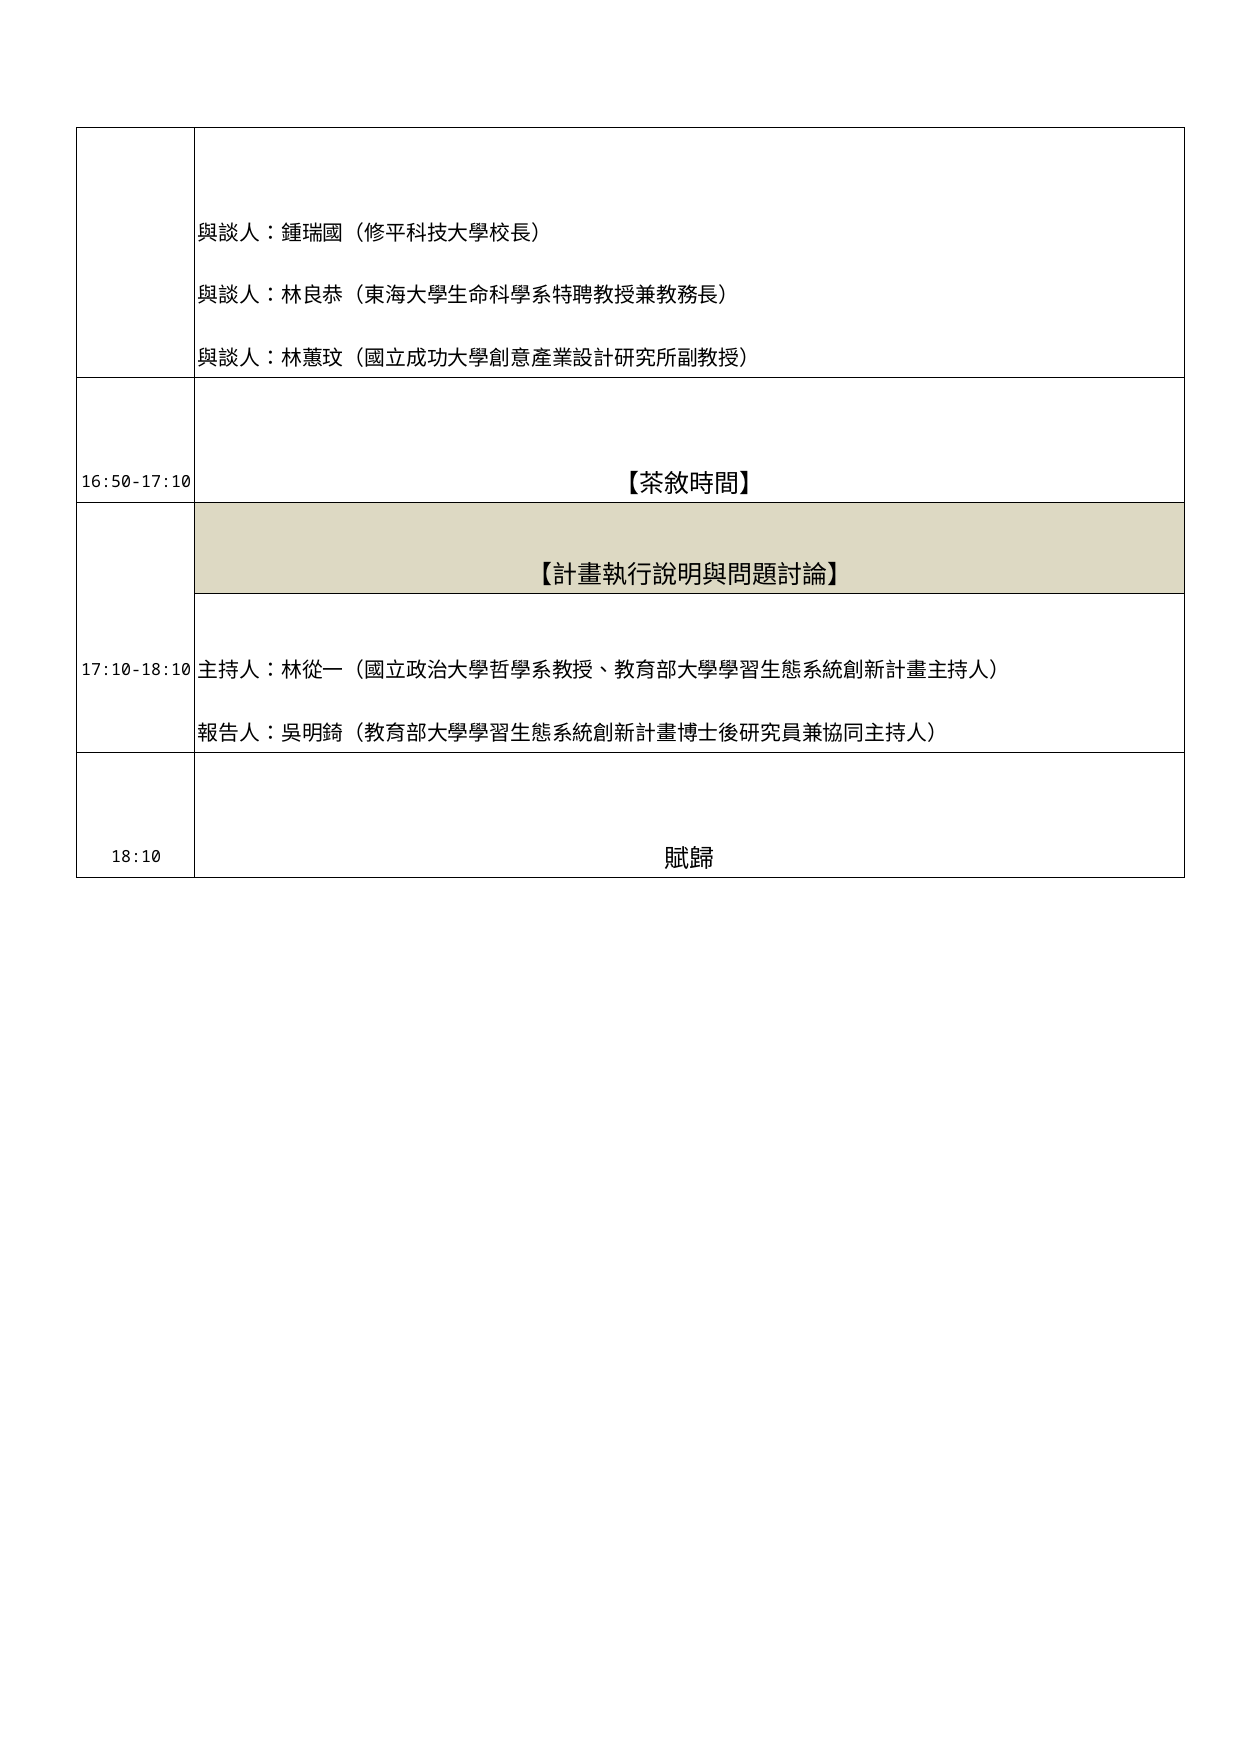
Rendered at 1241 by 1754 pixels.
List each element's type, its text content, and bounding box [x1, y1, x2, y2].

table_cell 【計畫執行說明與問題討論】 [195, 503, 1184, 593]
table_cell [77, 128, 194, 377]
table_cell 16:50-17:10 [77, 378, 194, 502]
table_cell 17:10-18:10 [77, 503, 194, 752]
table_cell 主持人：林從一（國立政治大學哲學系教授、教育部大學學習生態系統創新計畫主持人） 報告人：吳明錡（教育部大學學習生態系統創新計畫博士後研究員兼協同主持人） [195, 594, 1184, 752]
table_cell 【茶敘時間】 [195, 378, 1184, 502]
table_cell 18:10 [77, 753, 194, 877]
table_cell 與談人：鍾瑞國（修平科技大學校長） 與談人：林良恭（東海大學生命科學系特聘教授兼教務長） 與談人：林蕙玟（國立成功大學創意產業設計研究所副教授） [195, 128, 1184, 377]
table_cell 賦歸 [195, 753, 1184, 877]
